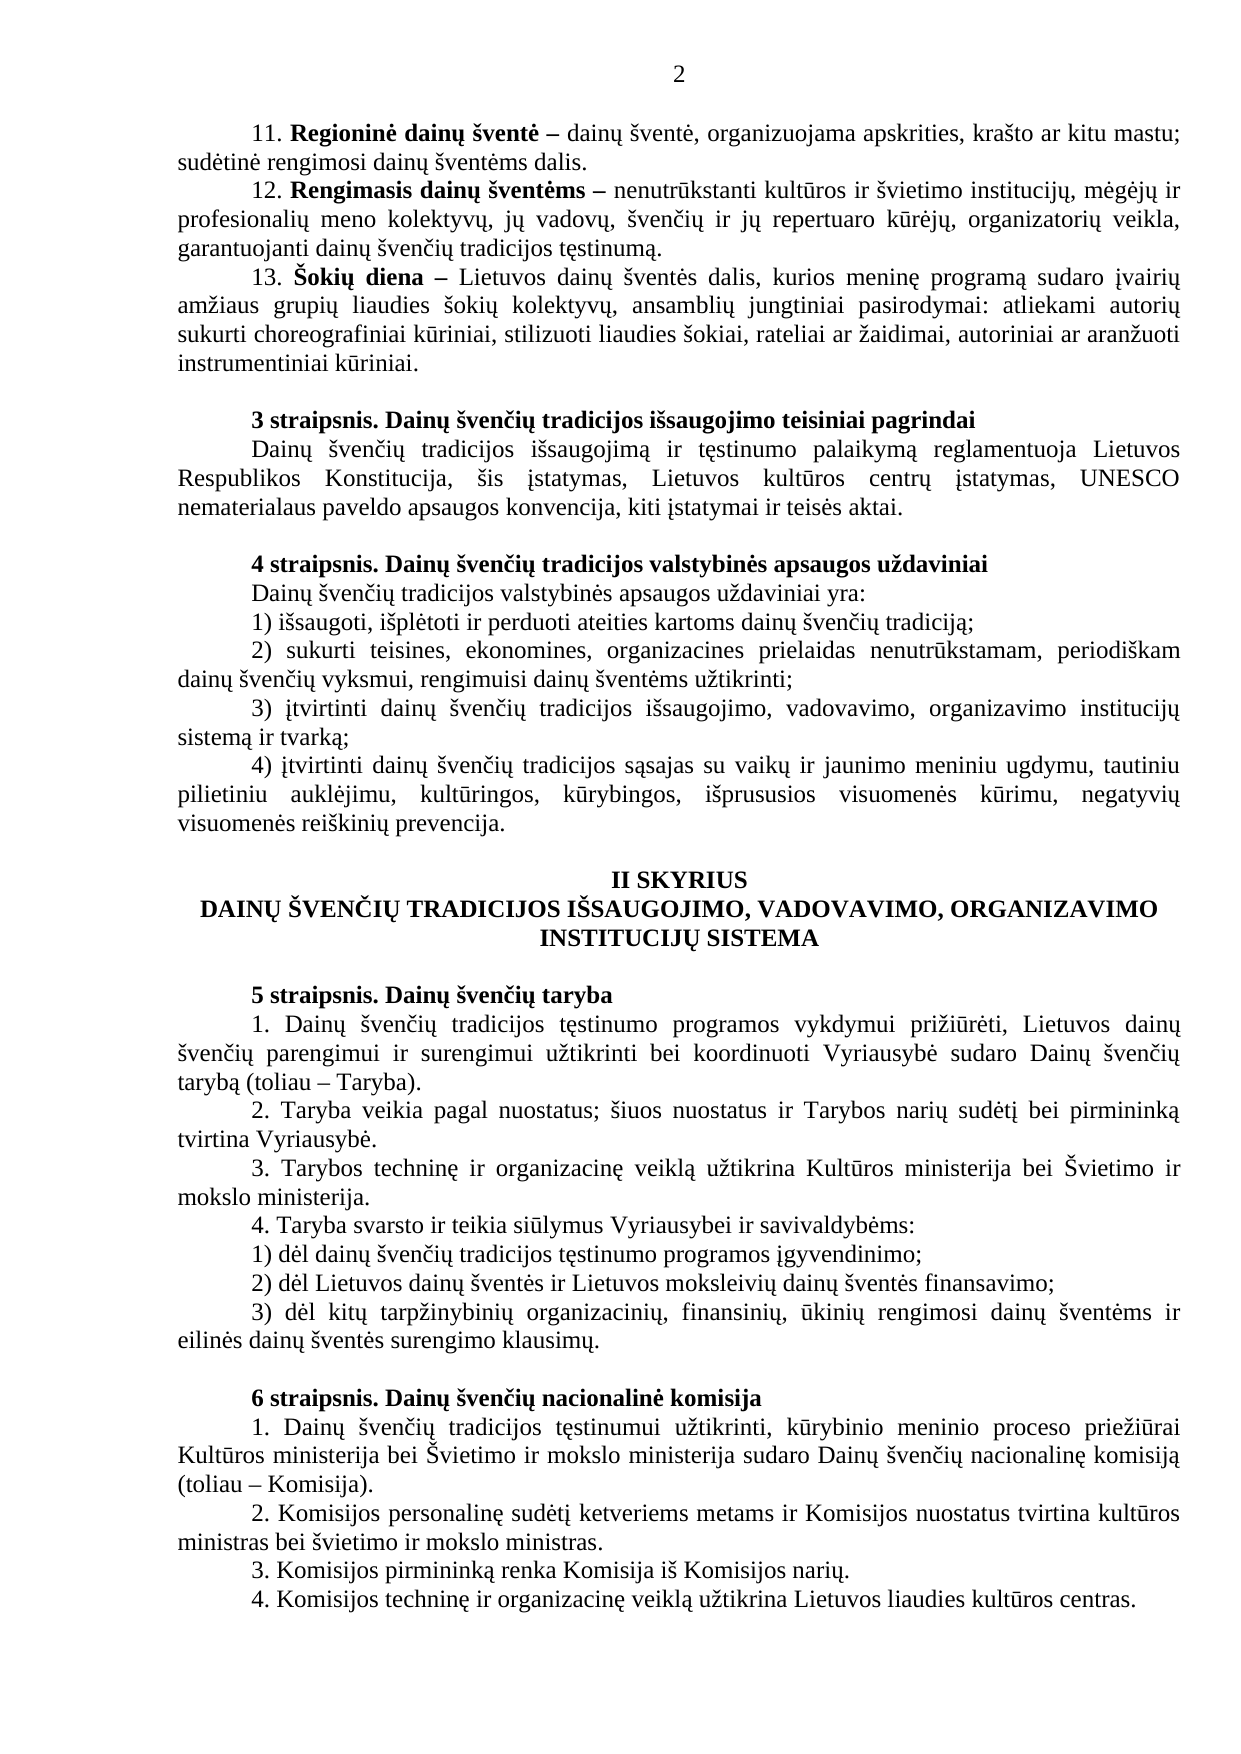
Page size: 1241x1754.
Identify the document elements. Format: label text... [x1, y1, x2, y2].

text Dainų švenčių tradicijos išsaugojimą ir tęstinumo palaikymą reglamentuoja Lietuvos Respublikos Konstitucija, šis įstatymas, Lietuvos kultūros centrų įstatymas, UNESCO nematerialaus paveldo apsaugos konvencija, kiti įstatymai ir teisės aktai. [177, 434, 1181, 521]
text 1) dėl dainų švenčių tradicijos tęstinumo programos įgyvendinimo; [177, 1239, 1181, 1268]
text 1. Dainų švenčių tradicijos tęstinumo programos vykdymui prižiūrėti, Lietuvos dainų švenčių parengimui ir surengimui užtikrinti bei koordinuoti Vyriausybė sudaro Dainų švenčių tarybą (toliau – Taryba). [177, 1009, 1181, 1096]
text II SKYRIUS [177, 866, 1181, 894]
text 4. Komisijos techninę ir organizacinę veiklą užtikrina Lietuvos liaudies kultūros centras. [177, 1584, 1181, 1613]
text 1. Dainų švenčių tradicijos tęstinumui užtikrinti, kūrybinio meninio proceso priežiūrai Kultūros ministerija bei Švietimo ir mokslo ministerija sudaro Dainų švenčių nacionalinę komisiją (toliau – Komisija). [177, 1412, 1181, 1498]
text 3 straipsnis. Dainų švenčių tradicijos išsaugojimo teisiniai pagrindai [177, 406, 1181, 434]
text DAINŲ ŠVENČIŲ TRADICIJOS IŠSAUGOJIMO, VADOVAVIMO, ORGANIZAVIMO INSTITUCIJŲ SISTEMA [177, 894, 1181, 952]
text 3. Tarybos techninę ir organizacinę veiklą užtikrina Kultūros ministerija bei Švietimo ir mokslo ministerija. [177, 1153, 1181, 1211]
text 1) išsaugoti, išplėtoti ir perduoti ateities kartoms dainų švenčių tradiciją; [177, 607, 1181, 636]
text 3. Komisijos pirmininką renka Komisija iš Komisijos narių. [177, 1556, 1181, 1584]
text 3) dėl kitų tarpžinybinių organizacinių, finansinių, ūkinių rengimosi dainų šventėms ir eilinės dainų šventės surengimo klausimų. [177, 1297, 1181, 1354]
text 2. Komisijos personalinę sudėtį ketveriems metams ir Komisijos nuostatus tvirtina kultūros ministras bei švietimo ir mokslo ministras. [177, 1498, 1181, 1556]
text Dainų švenčių tradicijos valstybinės apsaugos uždaviniai yra: [177, 578, 1181, 607]
text 5 straipsnis. Dainų švenčių taryba [177, 981, 1181, 1009]
text 6 straipsnis. Dainų švenčių nacionalinė komisija [177, 1383, 1181, 1412]
text 2. Taryba veikia pagal nuostatus; šiuos nuostatus ir Tarybos narių sudėtį bei pirmininką tvirtina Vyriausybė. [177, 1096, 1181, 1153]
text 4 straipsnis. Dainų švenčių tradicijos valstybinės apsaugos uždaviniai [177, 549, 1181, 578]
text 12. Rengimasis dainų šventėms – nenutrūkstanti kultūros ir švietimo institucijų, mėgėjų ir profesionalių meno kolektyvų, jų vadovų, švenčių ir jų repertuaro kūrėjų, organizatorių veikla, garantuojanti dainų švenčių tradicijos tęstinumą. [177, 176, 1181, 262]
text 4) įtvirtinti dainų švenčių tradicijos sąsajas su vaikų ir jaunimo meniniu ugdymu, tautiniu pilietiniu auklėjimu, kultūringos, kūrybingos, išprususios visuomenės kūrimu, negatyvių visuomenės reiškinių prevencija. [177, 751, 1181, 837]
text 4. Taryba svarsto ir teikia siūlymus Vyriausybei ir savivaldybėms: [177, 1211, 1181, 1239]
text 2) sukurti teisines, ekonomines, organizacines prielaidas nenutrūkstamam, periodiškam dainų švenčių vyksmui, rengimuisi dainų šventėms užtikrinti; [177, 636, 1181, 693]
text 13. Šokių diena – Lietuvos dainų šventės dalis, kurios meninę programą sudaro įvairių amžiaus grupių liaudies šokių kolektyvų, ansamblių jungtiniai pasirodymai: atliekami autorių sukurti choreografiniai kūriniai, stilizuoti liaudies šokiai, rateliai ar žaidimai, autoriniai ar aranžuoti instrumentiniai kūriniai. [177, 262, 1181, 377]
text 3) įtvirtinti dainų švenčių tradicijos išsaugojimo, vadovavimo, organizavimo institucijų sistemą ir tvarką; [177, 693, 1181, 751]
text 11. Regioninė dainų šventė – dainų šventė, organizuojama apskrities, krašto ar kitu mastu; sudėtinė rengimosi dainų šventėms dalis. [177, 118, 1181, 176]
text 2) dėl Lietuvos dainų šventės ir Lietuvos moksleivių dainų šventės finansavimo; [177, 1268, 1181, 1297]
